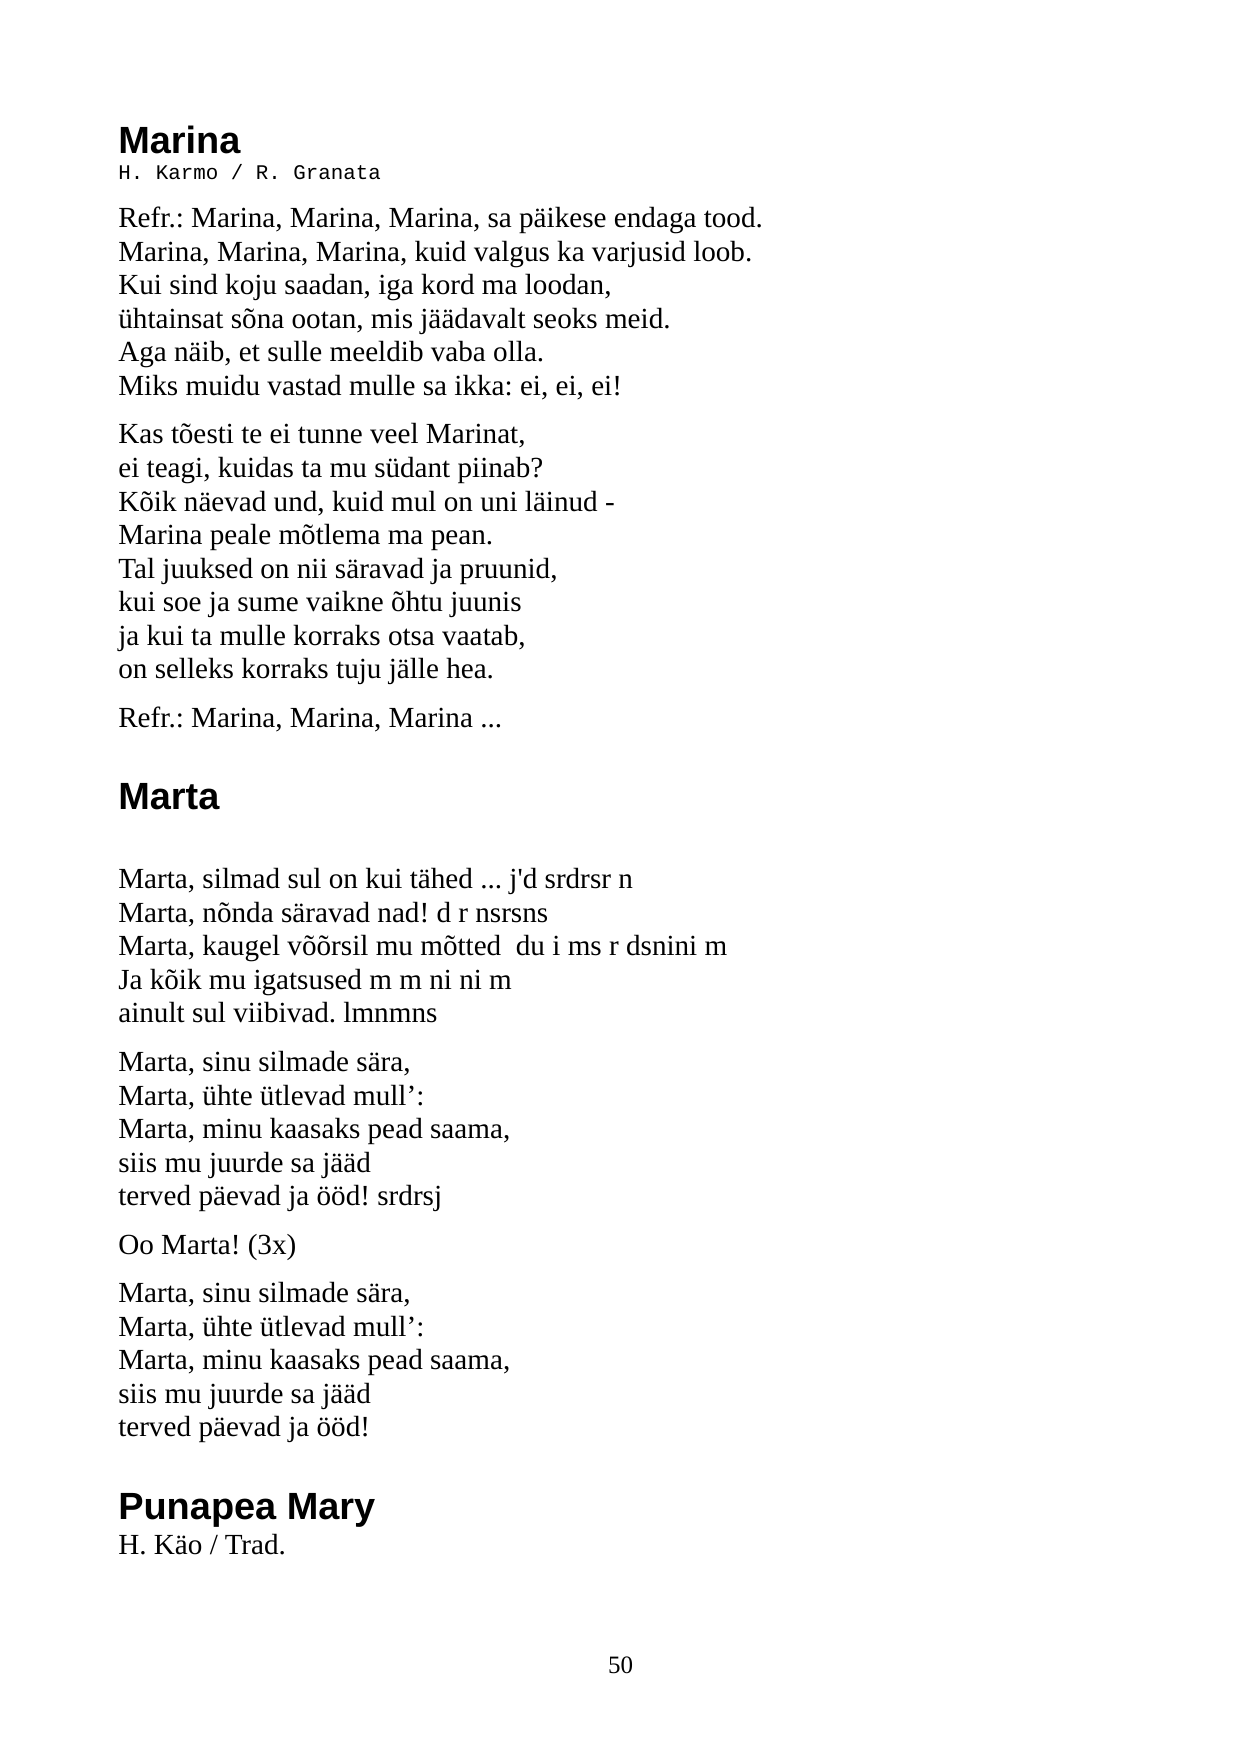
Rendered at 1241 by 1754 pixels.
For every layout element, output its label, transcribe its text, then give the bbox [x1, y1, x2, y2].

text Marta, sinu silmade sära, Marta, ühte ütlevad mull’: Marta, minu kaasaks pead saama, siis mu juurde sa jääd terved päevad ja ööd! srdrsj [118, 1044, 1122, 1212]
text H. Käo / Trad. [118, 1527, 1122, 1561]
text Refr.: Marina, Marina, Marina, sa päikese endaga tood. Marina, Marina, Marina, kuid valgus ka varjusid loob. Kui sind koju saadan, iga kord ma loodan, ühtainsat sõna ootan, mis jäädavalt seoks meid. Aga näib, et sulle meeldib vaba olla. Miks muidu vastad mulle sa ikka: ei, ei, ei! [118, 200, 1122, 402]
text Marta, silmad sul on kui tähed ... j'd srdrsr n Marta, nõnda säravad nad! d r nsrsns Marta, kaugel võõrsil mu mõtted du i ms r dsnini m Ja kõik mu igatsused m m ni ni m ainult sul viibivad. lmnmns [118, 861, 1122, 1029]
text H. Karmo / R. Granata [118, 162, 1122, 185]
text Marta, sinu silmade sära, Marta, ühte ütlevad mull’: Marta, minu kaasaks pead saama, siis mu juurde sa jääd terved päevad ja ööd! [118, 1275, 1122, 1443]
subtitle Marina [118, 118, 1122, 162]
text Kas tõesti te ei tunne veel Marinat, ei teagi, kuidas ta mu südant piinab? Kõik näevad und, kuid mul on uni läinud - Marina peale mõtlema ma pean. Tal juuksed on nii säravad ja pruunid, kui soe ja sume vaikne õhtu juunis ja kui ta mulle korraks otsa vaatab, on selleks korraks tuju jälle hea. [118, 417, 1122, 685]
text Refr.: Marina, Marina, Marina ... [118, 700, 1122, 733]
text Oo Marta! (3x) [118, 1227, 1122, 1260]
subtitle Punapea Mary [118, 1483, 1122, 1527]
subtitle Marta [118, 774, 1122, 861]
